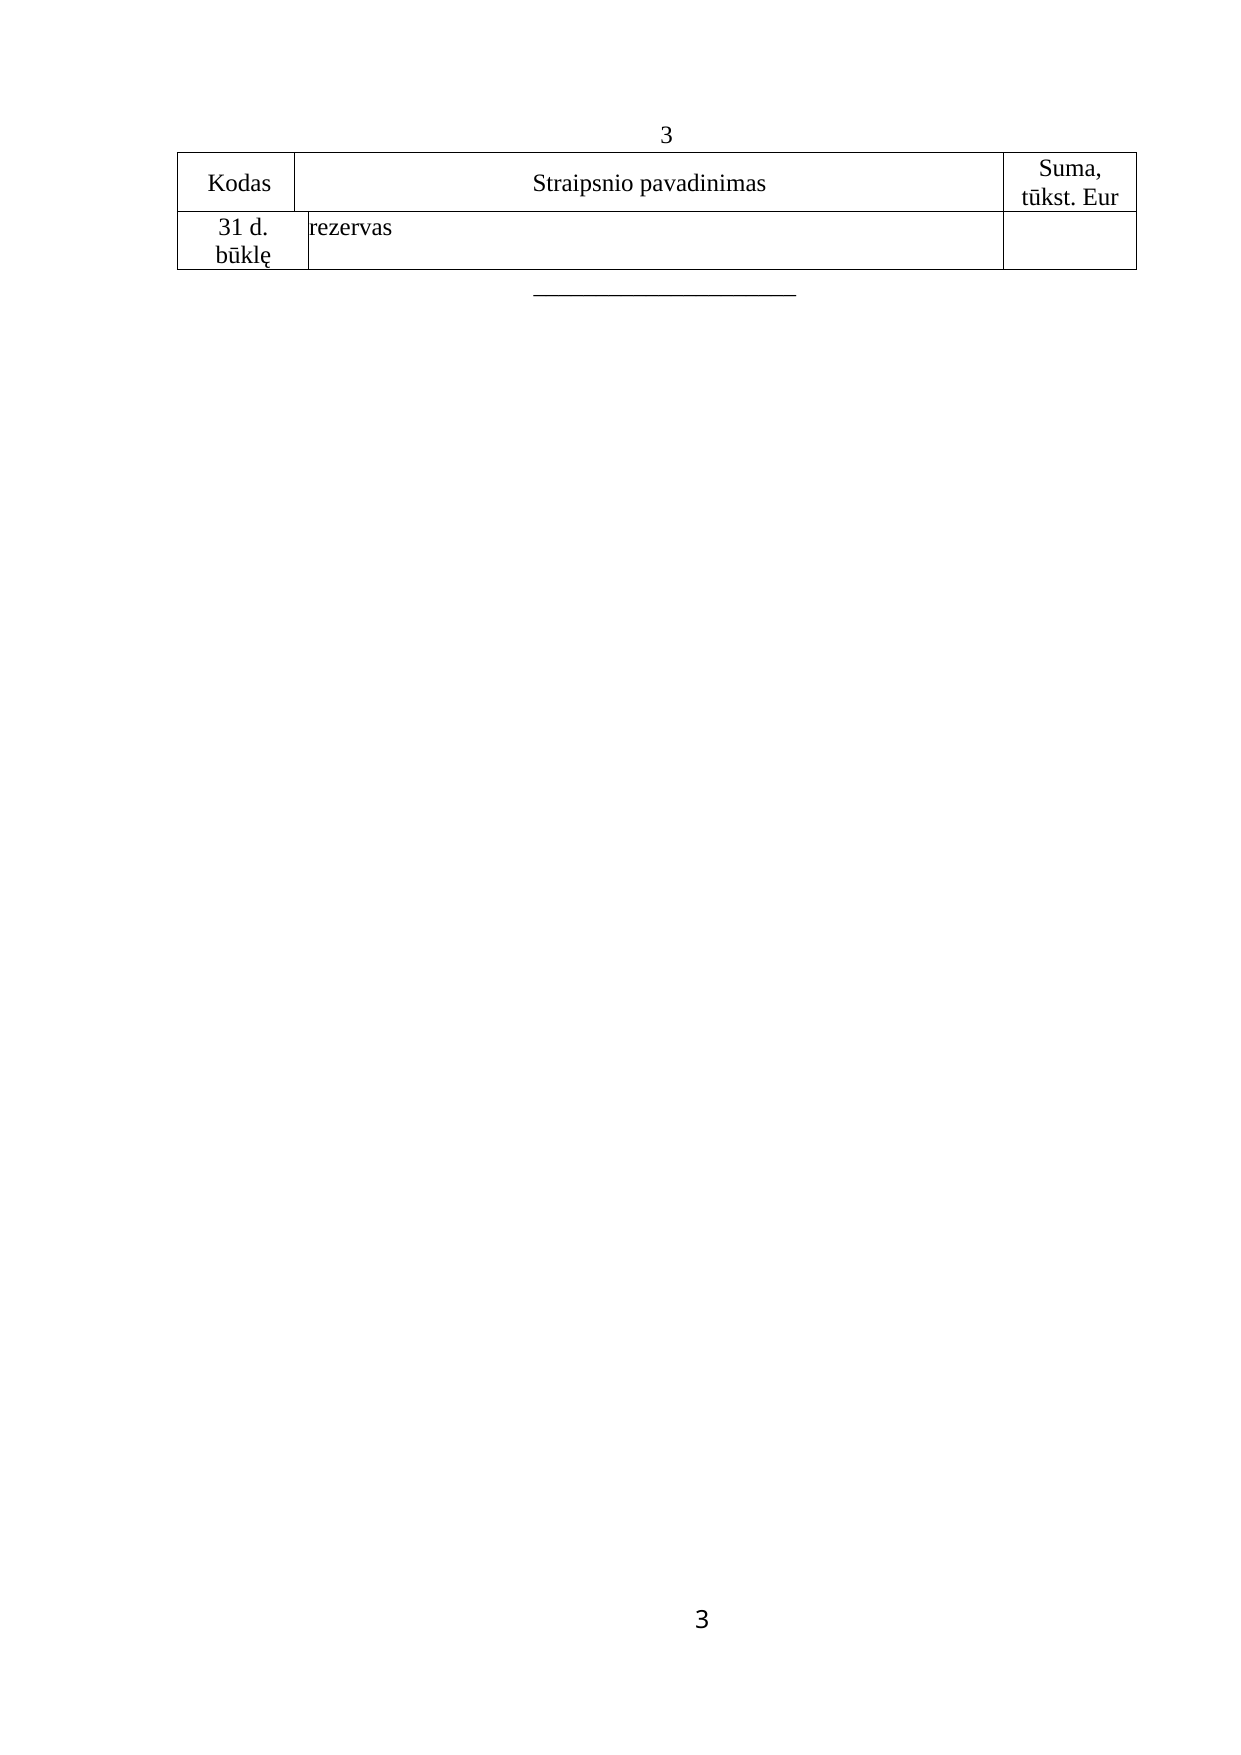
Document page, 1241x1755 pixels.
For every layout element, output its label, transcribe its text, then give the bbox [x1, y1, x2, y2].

table_header Suma, tūkst. Eur [1004, 153, 1136, 211]
text _____________________ [177, 270, 1152, 299]
table_header Straipsnio pavadinimas [295, 153, 1003, 211]
table_cell rezervas [309, 212, 1003, 269]
table_cell [1004, 212, 1136, 269]
table_cell 31 d. būklę [178, 212, 308, 269]
table_header Kodas [178, 153, 294, 211]
